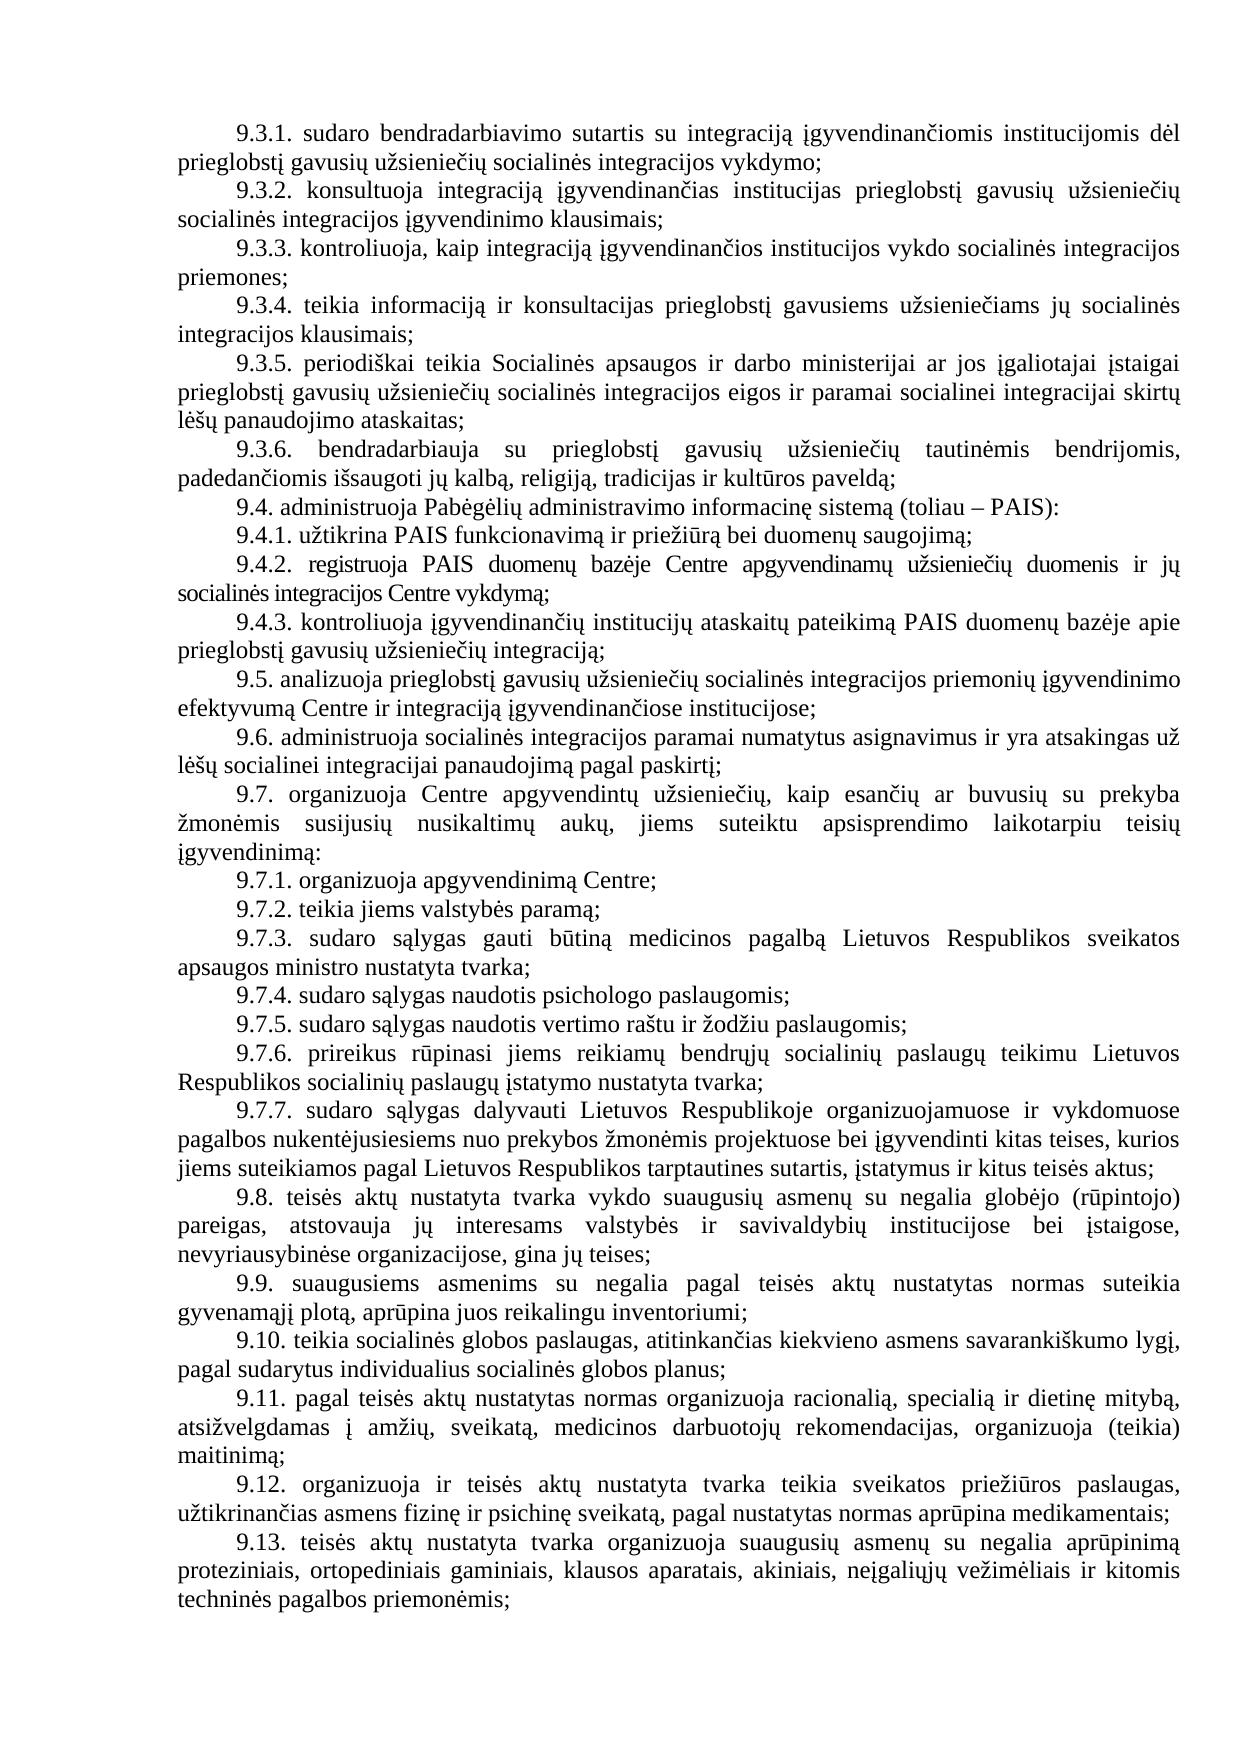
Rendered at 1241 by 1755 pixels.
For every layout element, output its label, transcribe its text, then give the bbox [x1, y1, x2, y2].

text 9.4. administruoja Pabėgėlių administravimo informacinę sistemą (toliau – PAIS): [177, 492, 1181, 521]
text 9.7.6. prireikus rūpinasi jiems reikiamų bendrųjų socialinių paslaugų teikimu Lietuvos Respublikos socialinių paslaugų įstatymo nustatyta tvarka; [177, 1038, 1181, 1096]
text 9.6. administruoja socialinės integracijos paramai numatytus asignavimus ir yra atsakingas už lėšų socialinei integracijai panaudojimą pagal paskirtį; [177, 722, 1181, 779]
text 9.7.1. organizuoja apgyvendinimą Centre; [177, 866, 1181, 894]
text 9.7.4. sudaro sąlygas naudotis psichologo paslaugomis; [177, 981, 1181, 1009]
text 9.4.3. kontroliuoja įgyvendinančių institucijų ataskaitų pateikimą PAIS duomenų bazėje apie prieglobstį gavusių užsieniečių integraciją; [177, 607, 1181, 664]
text 9.7.7. sudaro sąlygas dalyvauti Lietuvos Respublikoje organizuojamuose ir vykdomuose pagalbos nukentėjusiesiems nuo prekybos žmonėmis projektuose bei įgyvendinti kitas teises, kurios jiems suteikiamos pagal Lietuvos Respublikos tarptautines sutartis, įstatymus ir kitus teisės aktus; [177, 1096, 1181, 1182]
text 9.9. suaugusiems asmenims su negalia pagal teisės aktų nustatytas normas suteikia gyvenamąjį plotą, aprūpina juos reikalingu inventoriumi; [177, 1268, 1181, 1326]
text 9.10. teikia socialinės globos paslaugas, atitinkančias kiekvieno asmens savarankiškumo lygį, pagal sudarytus individualius socialinės globos planus; [177, 1326, 1181, 1383]
text 9.3.4. teikia informaciją ir konsultacijas prieglobstį gavusiems užsieniečiams jų socialinės integracijos klausimais; [177, 291, 1181, 348]
text 9.4.2. registruoja PAIS duomenų bazėje Centre apgyvendinamų užsieniečių duomenis ir jų socialinės integracijos Centre vykdymą; [177, 549, 1181, 607]
text 9.7.3. sudaro sąlygas gauti būtiną medicinos pagalbą Lietuvos Respublikos sveikatos apsaugos ministro nustatyta tvarka; [177, 923, 1181, 981]
text 9.12. organizuoja ir teisės aktų nustatyta tvarka teikia sveikatos priežiūros paslaugas, užtikrinančias asmens fizinę ir psichinę sveikatą, pagal nustatytas normas aprūpina medikamentais; [177, 1469, 1181, 1527]
text 9.3.6. bendradarbiauja su prieglobstį gavusių užsieniečių tautinėmis bendrijomis, padedančiomis išsaugoti jų kalbą, religiją, tradicijas ir kultūros paveldą; [177, 434, 1181, 492]
text 9.11. pagal teisės aktų nustatytas normas organizuoja racionalią, specialią ir dietinę mitybą, atsižvelgdamas į amžių, sveikatą, medicinos darbuotojų rekomendacijas, organizuoja (teikia) maitinimą; [177, 1383, 1181, 1469]
text 9.13. teisės aktų nustatyta tvarka organizuoja suaugusių asmenų su negalia aprūpinimą proteziniais, ortopediniais gaminiais, klausos aparatais, akiniais, neįgaliųjų vežimėliais ir kitomis techninės pagalbos priemonėmis; [177, 1527, 1181, 1613]
text 9.8. teisės aktų nustatyta tvarka vykdo suaugusių asmenų su negalia globėjo (rūpintojo) pareigas, atstovauja jų interesams valstybės ir savivaldybių institucijose bei įstaigose, nevyriausybinėse organizacijose, gina jų teises; [177, 1182, 1181, 1268]
text 9.7. organizuoja Centre apgyvendintų užsieniečių, kaip esančių ar buvusių su prekyba žmonėmis susijusių nusikaltimų aukų, jiems suteiktu apsisprendimo laikotarpiu teisių įgyvendinimą: [177, 779, 1181, 866]
text 9.3.3. kontroliuoja, kaip integraciją įgyvendinančios institucijos vykdo socialinės integracijos priemones; [177, 233, 1181, 291]
text 9.3.2. konsultuoja integraciją įgyvendinančias institucijas prieglobstį gavusių užsieniečių socialinės integracijos įgyvendinimo klausimais; [177, 176, 1181, 233]
text 9.4.1. užtikrina PAIS funkcionavimą ir priežiūrą bei duomenų saugojimą; [177, 521, 1181, 549]
text 9.3.5. periodiškai teikia Socialinės apsaugos ir darbo ministerijai ar jos įgaliotajai įstaigai prieglobstį gavusių užsieniečių socialinės integracijos eigos ir paramai socialinei integracijai skirtų lėšų panaudojimo ataskaitas; [177, 348, 1181, 434]
text 9.5. analizuoja prieglobstį gavusių užsieniečių socialinės integracijos priemonių įgyvendinimo efektyvumą Centre ir integraciją įgyvendinančiose institucijose; [177, 664, 1181, 722]
text 9.3.1. sudaro bendradarbiavimo sutartis su integraciją įgyvendinančiomis institucijomis dėl prieglobstį gavusių užsieniečių socialinės integracijos vykdymo; [177, 118, 1181, 176]
text 9.7.5. sudaro sąlygas naudotis vertimo raštu ir žodžiu paslaugomis; [177, 1009, 1181, 1038]
text 9.7.2. teikia jiems valstybės paramą; [177, 894, 1181, 923]
